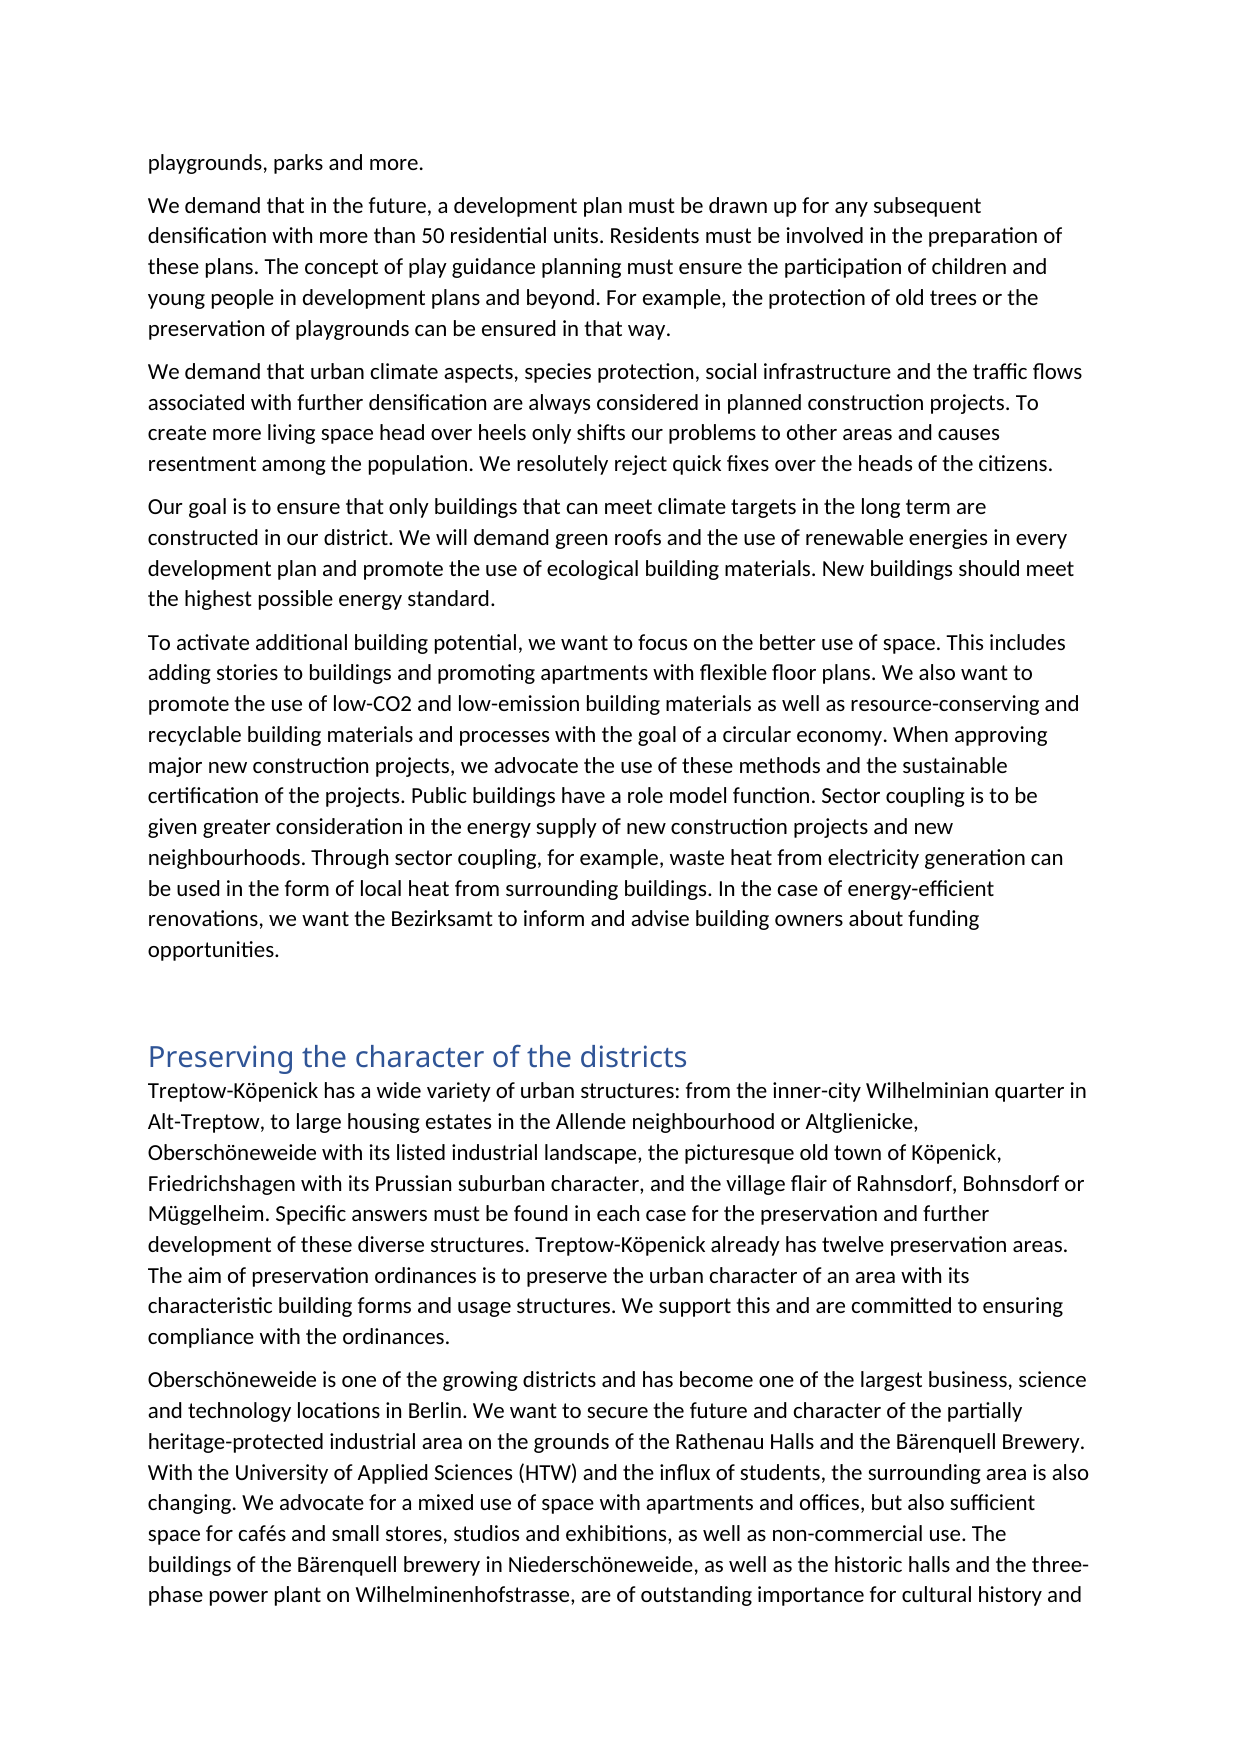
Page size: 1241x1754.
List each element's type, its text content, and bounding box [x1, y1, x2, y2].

text We demand that in the future, a development plan must be drawn up for any subsequent densification with more than 50 residential units. Residents must be involved in the preparation of these plans. The concept of play guidance planning must ensure the participation of children and young people in development plans and beyond. For example, the protection of old trees or the preservation of playgrounds can be ensured in that way. [148, 191, 1093, 342]
text Treptow-Köpenick has a wide variety of urban structures: from the inner-city Wilhelminian quarter in Alt-Treptow, to large housing estates in the Allende neighbourhood or Altglienicke, Oberschöneweide with its listed industrial landscape, the picturesque old town of Köpenick, Friedrichshagen with its Prussian suburban character, and the village flair of Rahnsdorf, Bohnsdorf or Müggelheim. Specific answers must be found in each case for the preservation and further development of these diverse structures. Treptow-Köpenick already has twelve preservation areas. The aim of preservation ordinances is to preserve the urban character of an area with its characteristic building forms and usage structures. We support this and are committed to ensuring compliance with the ordinances. [148, 1076, 1093, 1350]
text We demand that urban climate aspects, species protection, social infrastructure and the traffic flows associated with further densification are always considered in planned construction projects. To create more living space head over heels only shifts our problems to other areas and causes resentment among the population. We resolutely reject quick fixes over the heads of the citizens. [148, 357, 1093, 477]
text playgrounds, parks and more. [148, 148, 1093, 176]
text Oberschöneweide is one of the growing districts and has become one of the largest business, science and technology locations in Berlin. We want to secure the future and character of the partially heritage-protected industrial area on the grounds of the Rathenau Halls and the Bärenquell Brewery. With the University of Applied Sciences (HTW) and the influx of students, the surrounding area is also changing. We advocate for a mixed use of space with apartments and offices, but also sufficient space for cafés and small stores, studios and exhibitions, as well as non-commercial use. The buildings of the Bärenquell brewery in Niederschöneweide, as well as the historic halls and the three-phase power plant on Wilhelminenhofstrasse, are of outstanding importance for cultural history and [148, 1366, 1093, 1609]
text Preserving the character of the districts [148, 1037, 1093, 1076]
text Our goal is to ensure that only buildings that can meet climate targets in the long term are constructed in our district. We will demand green roofs and the use of renewable energies in every development plan and promote the use of ecological building materials. New buildings should meet the highest possible energy standard. [148, 492, 1093, 613]
text To activate additional building potential, we want to focus on the better use of space. This includes adding stories to buildings and promoting apartments with flexible floor plans. We also want to promote the use of low-CO2 and low-emission building materials as well as resource-conserving and recyclable building materials and processes with the goal of a circular economy. When approving major new construction projects, we advocate the use of these methods and the sustainable certification of the projects. Public buildings have a role model function. Sector coupling is to be given greater consideration in the energy supply of new construction projects and new neighbourhoods. Through sector coupling, for example, waste heat from electricity generation can be used in the form of local heat from surrounding buildings. In the case of energy-efficient renovations, we want the Bezirksamt to inform and advise building owners about funding opportunities. [148, 628, 1093, 963]
